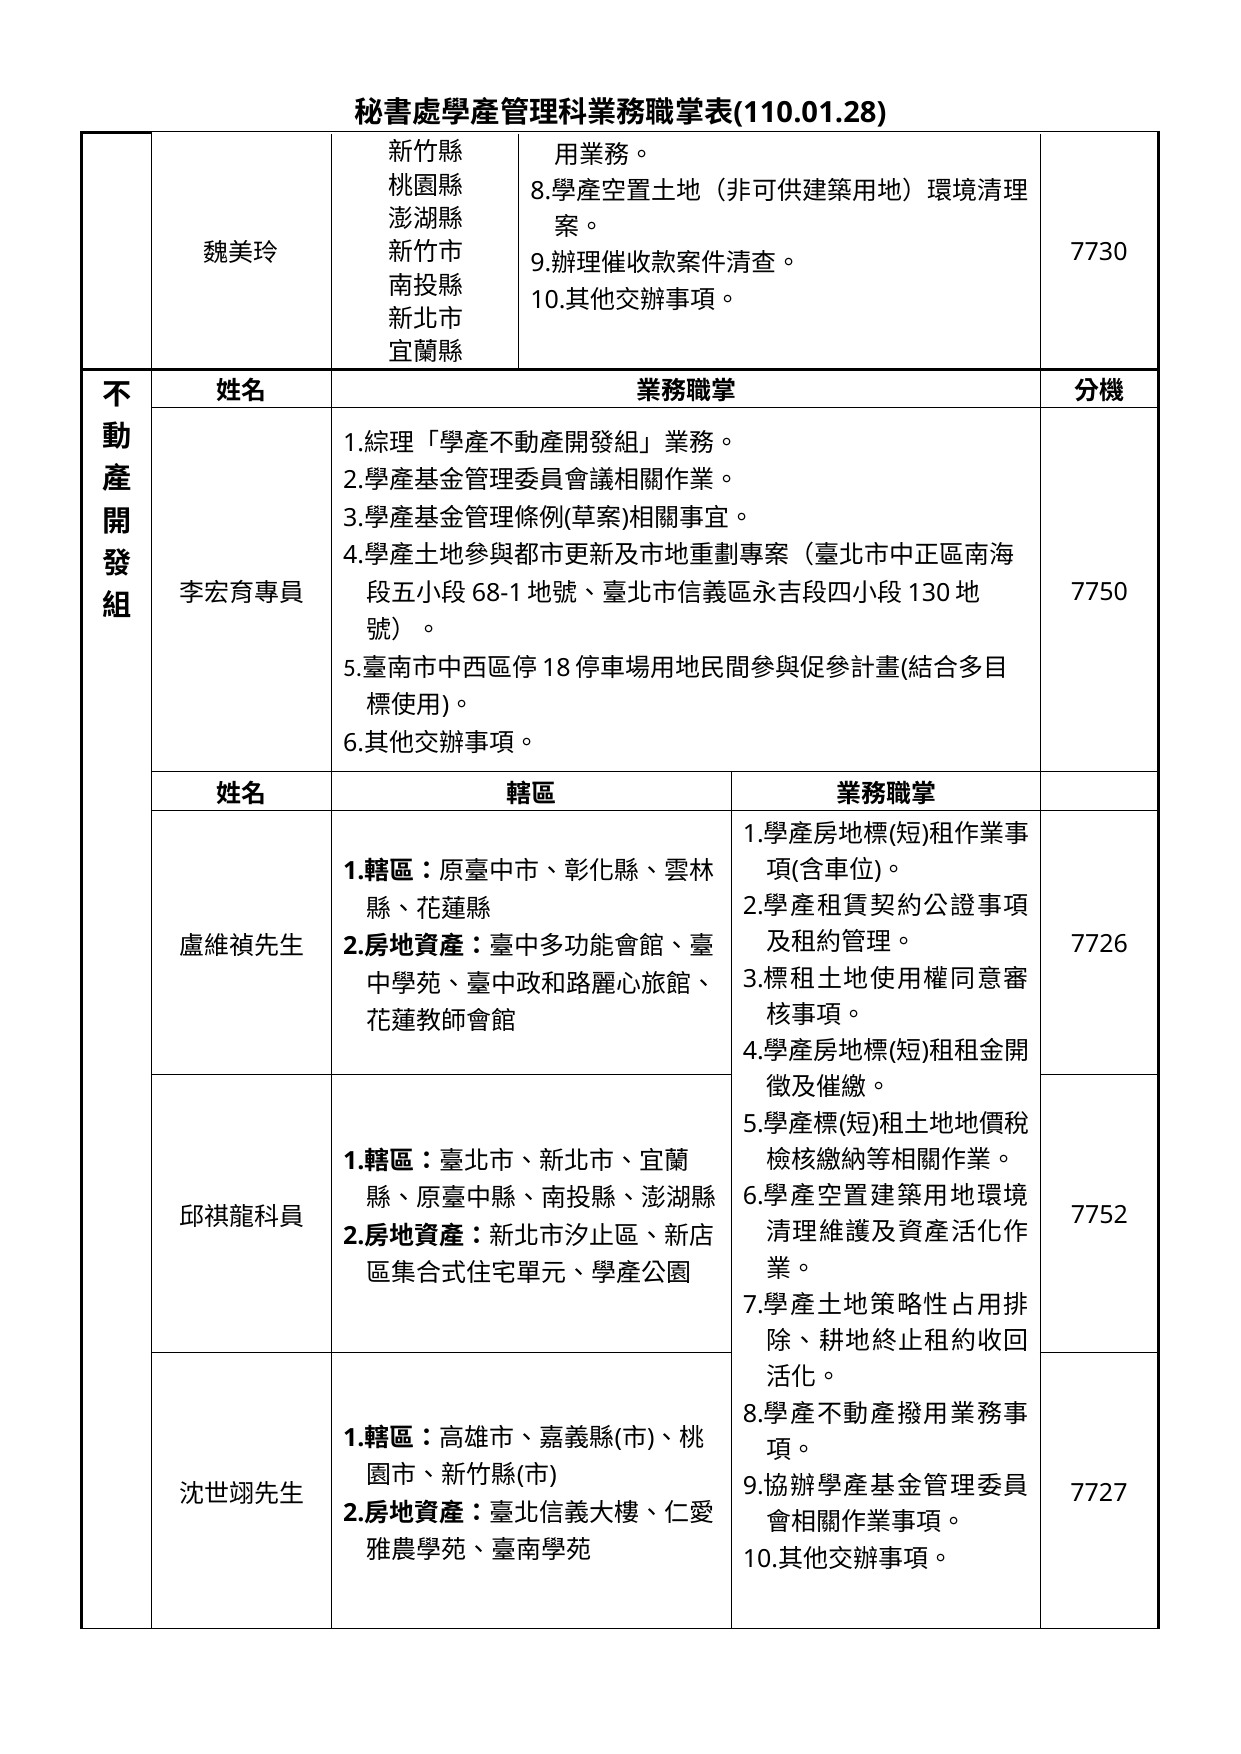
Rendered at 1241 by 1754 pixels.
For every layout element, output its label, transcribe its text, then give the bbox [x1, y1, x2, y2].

table_cell 分機 [1041, 371, 1157, 407]
table_cell 轄區 [332, 772, 731, 810]
table_cell 盧維禎先生 [152, 811, 331, 1073]
table_cell 7730 [1040, 132, 1157, 367]
table_cell 姓名 [152, 772, 331, 810]
table_cell 邱祺龍科員 [152, 1075, 331, 1352]
table_cell 魏美玲 [152, 132, 332, 367]
table_cell 7752 [1041, 1075, 1157, 1352]
table_cell 7726 [1041, 811, 1157, 1073]
table_cell 學產房地標(短)租作業事項(含車位)。 學產租賃契約公證事項及租約管理。 標租土地使用權同意審核事項。 學產房地標(短)租租金開徵及催繳。 學產標(短)租土地地價稅檢核繳納等相關作業。 學產空置建築用地環境清理維護及資產活化作業。 學產土地策略性占用排除、耕地終止租約收回活化。 學產不動產撥用業務事項。 協辦學產基金管理委員會相關作業事項。 其他交辦事項。 [732, 811, 1040, 1628]
table_cell 姓名 [152, 371, 331, 407]
table_cell 業務職掌 [732, 772, 1040, 810]
table_cell 轄區：原臺中市、彰化縣、雲林縣、花蓮縣 房地資產：臺中多功能會館、臺中學苑、臺中政和路麗心旅館、花蓮教師會館 [332, 811, 731, 1073]
table_cell [83, 134, 151, 367]
table_cell 轄區：高雄市、嘉義縣(市)、桃園市、新竹縣(市) 房地資產：臺北信義大樓、仁愛雅農學苑、臺南學苑 [332, 1353, 731, 1628]
table_cell 轄區：臺北市、新北市、宜蘭縣、原臺中縣、南投縣、澎湖縣 房地資產：新北市汐止區、新店區集合式住宅單元、學產公園 [332, 1075, 731, 1352]
table_cell 不 動 產 開 發 組 [83, 371, 151, 1628]
table_cell 李宏育專員 [152, 408, 331, 771]
table_cell 沈世翊先生 [152, 1353, 331, 1628]
table_cell 綜理「學產不動產開發組」業務。 學產基金管理委員會議相關作業。 學產基金管理條例(草案)相關事宜。 學產土地參與都市更新及市地重劃專案（臺北市中正區南海段五小段68-1地號、臺北市信義區永吉段四小段130地號）。 臺南市中西區停18停車場用地民間參與促參計畫(結合多目標使用)。 其他交辦事項。 [332, 408, 1040, 771]
table_cell 新竹縣 桃園縣 澎湖縣 新竹市 南投縣 新北市 宜蘭縣 [332, 132, 519, 367]
table_cell [1041, 772, 1157, 810]
table_cell 學產土地新申租案審查、出租案件繼承、過戶、續租之核辦。 學產土地清查、使用現況勘查、地籍分割登記、重測等相關作業。 基地土地使用權同意書及耕地發給同意使用證明書之審核。 學產土地占用排除。 財產賦稅（地價稅）、工程受益費之繳納。 辦理學產土地375耕地租約地價補償費1/3發放。 辦理學產土地無償提供公共、公務或公益使用業務。 學產空置土地（非可供建築用地）環境清理案。 辦理催收款案件清查。 其他交辦事項。 [519, 132, 1040, 367]
table_cell 7727 [1041, 1353, 1157, 1628]
table_cell 業務職掌 [332, 371, 1040, 407]
table_cell 7750 [1041, 408, 1157, 771]
